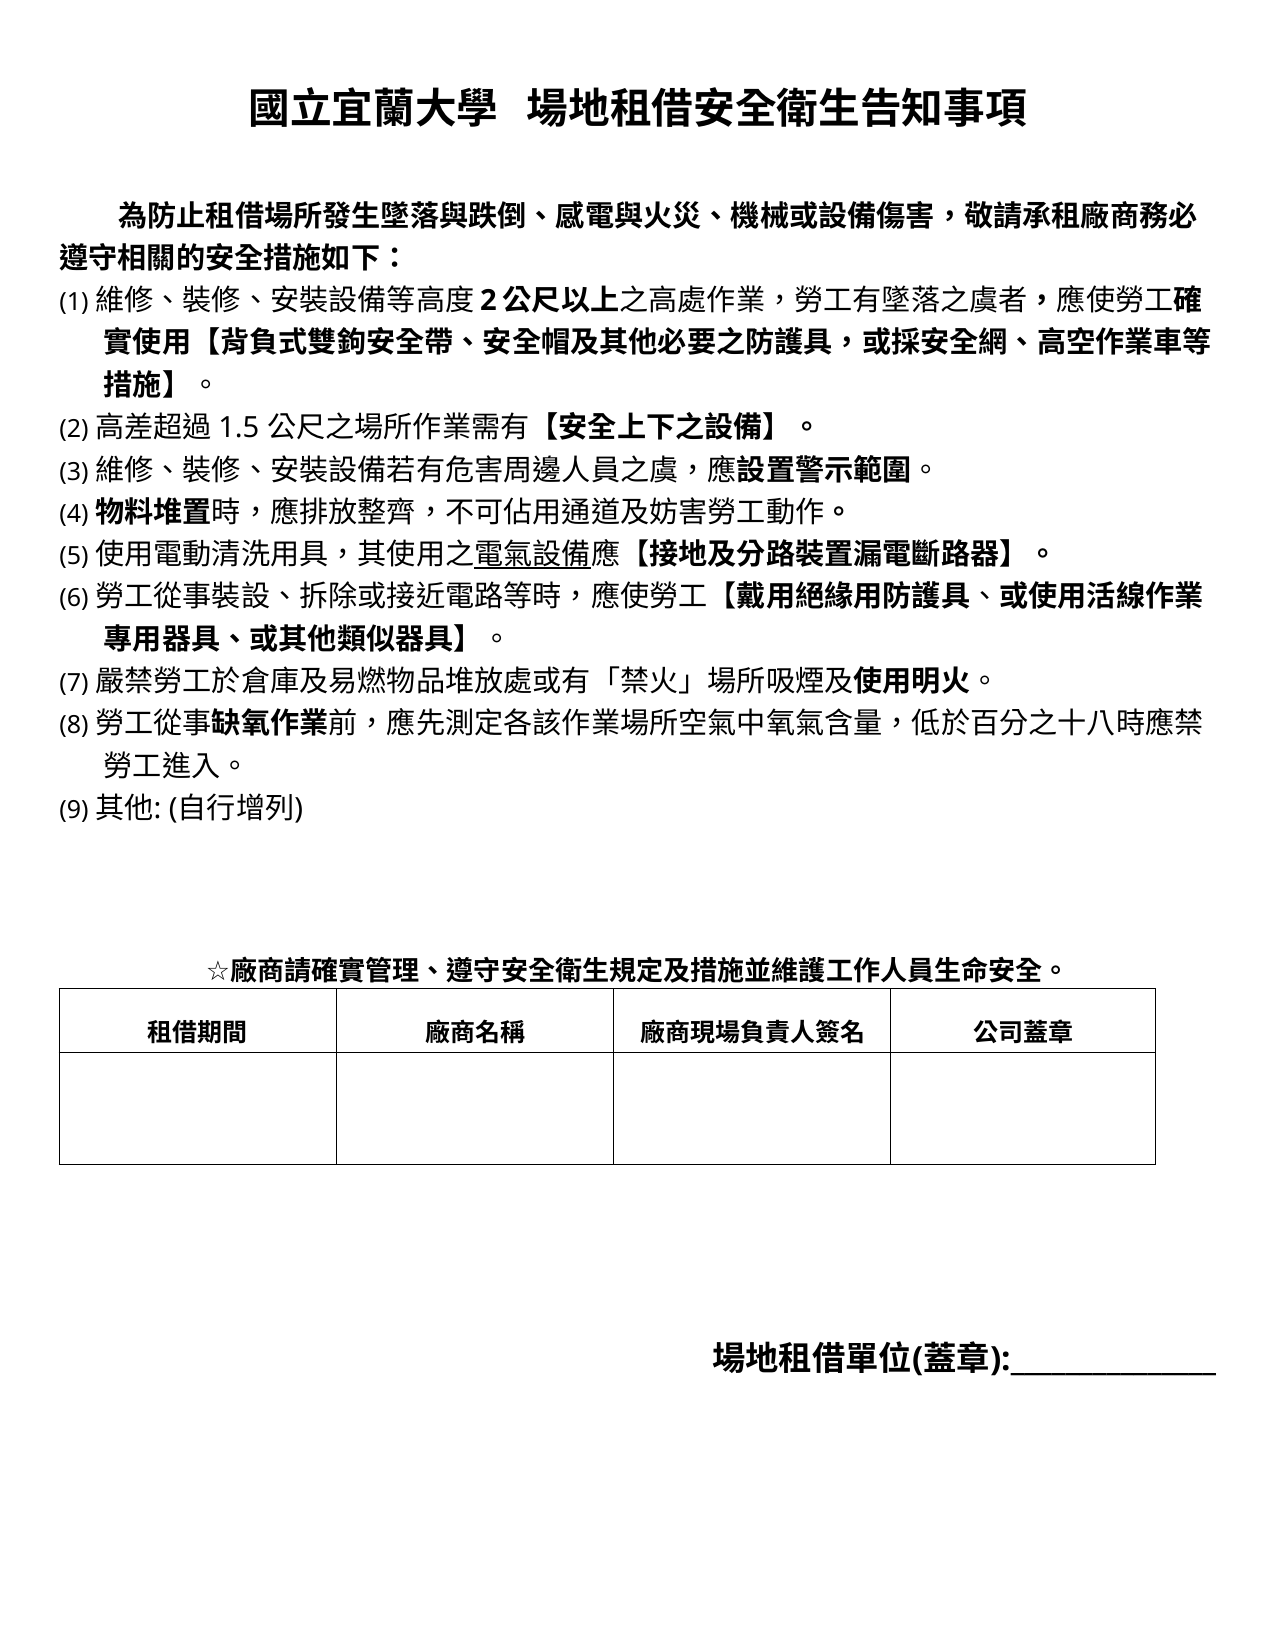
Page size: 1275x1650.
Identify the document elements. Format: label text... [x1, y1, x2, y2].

list 維修、裝修、安裝設備等高度2公尺以上之高處作業，勞工有墜落之虞者，應使勞工確實使用【背負式雙鉤安全帶、安全帽及其他必要之防護具，或採安全網、高空作業車等措施】。 [59, 277, 1216, 404]
text 場地租借單位(蓋章):_______________ [59, 1331, 1216, 1380]
text 國立宜蘭大學 場地租借安全衛生告知事項 [59, 75, 1216, 135]
list 嚴禁勞工於倉庫及易燃物品堆放處或有「禁火」場所吸煙及使用明火。 [59, 657, 1216, 700]
table_cell [337, 1053, 613, 1163]
table_cell [60, 1053, 336, 1163]
table_header 公司蓋章 [891, 989, 1155, 1052]
list 維修、裝修、安裝設備若有危害周邊人員之虞，應設置警示範圍。 [59, 446, 1216, 488]
list 勞工從事裝設、拆除或接近電路等時，應使勞工【戴用絕緣用防護具、或使用活線作業專用器具、或其他類似器具】。 [59, 573, 1216, 657]
list 物料堆置時，應排放整齊，不可佔用通道及妨害勞工動作。 [59, 488, 1216, 531]
text ☆廠商請確實管理、遵守安全衛生規定及措施並維護工作人員生命安全。 [59, 949, 1216, 988]
table_header 租借期間 [60, 989, 336, 1052]
list 使用電動清洗用具，其使用之電氣設備應【接地及分路裝置漏電斷路器】。 [59, 531, 1216, 573]
list 高差超過 1.5 公尺之場所作業需有【安全上下之設備】。 [59, 404, 1216, 446]
text 為防止租借場所發生墜落與跌倒、感電與火災、機械或設備傷害，敬請承租廠商務必遵守相關的安全措施如下： [59, 192, 1216, 277]
list 勞工從事缺氧作業前，應先測定各該作業場所空氣中氧氣含量，低於百分之十八時應禁勞工進入。 [59, 700, 1216, 784]
list 其他: (自行增列) [59, 784, 1216, 827]
table_cell [891, 1053, 1155, 1163]
table_header 廠商現場負責人簽名 [614, 989, 890, 1052]
table_header 廠商名稱 [337, 989, 613, 1052]
table_cell [614, 1053, 890, 1163]
